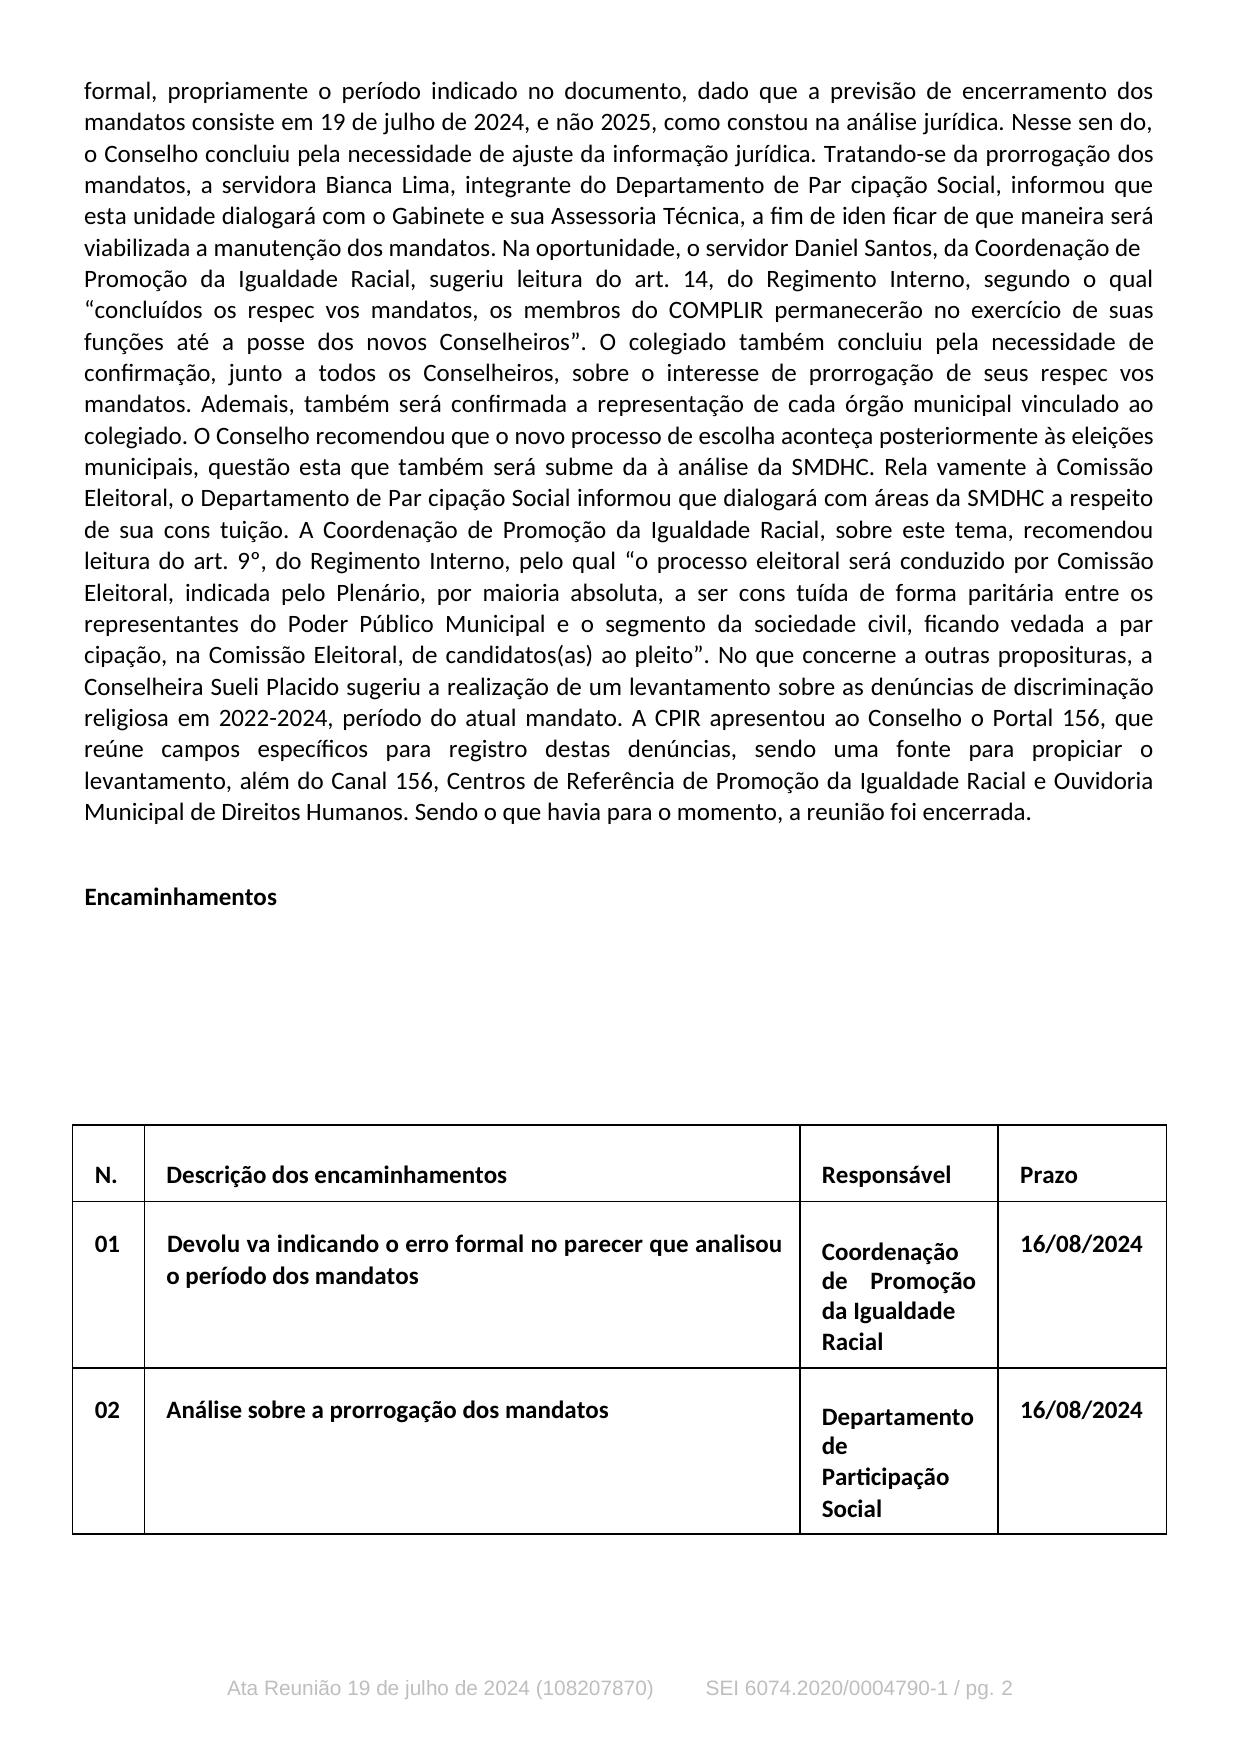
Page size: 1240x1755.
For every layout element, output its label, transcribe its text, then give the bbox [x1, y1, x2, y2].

table_header Responsável [801, 1126, 997, 1201]
table_header Descrição dos encaminhamentos [145, 1126, 799, 1201]
table_cell 16/08/2024 [999, 1202, 1166, 1367]
table_cell Devolu va indicando o erro formal no parecer que analisou o período dos mandatos [145, 1202, 799, 1367]
text Encaminhamentos [84, 881, 1155, 911]
text formal, propriamente o período indicado no documento, dado que a previsão de encerramento dos mandatos consiste em 19 de julho de 2024, e não 2025, como constou na análise jurídica. Nesse sen do, o Conselho concluiu pela necessidade de ajuste da informação jurídica. Tratando-se da prorrogação dos mandatos, a servidora Bianca Lima, integrante do Departamento de Par cipação Social, informou que esta unidade dialogará com o Gabinete e sua Assessoria Técnica, a fim de iden ficar de que maneira será viabilizada a manutenção dos mandatos. Na oportunidade, o servidor Daniel Santos, da Coordenação de [84, 75, 1155, 262]
table_header Prazo [999, 1126, 1166, 1201]
text Promoção da Igualdade Racial, sugeriu leitura do art. 14, do Regimento Interno, segundo o qual “concluídos os respec vos mandatos, os membros do COMPLIR permanecerão no exercício de suas funções até a posse dos novos Conselheiros”. O colegiado também concluiu pela necessidade de confirmação, junto a todos os Conselheiros, sobre o interesse de prorrogação de seus respec vos mandatos. Ademais, também será confirmada a representação de cada órgão municipal vinculado ao colegiado. O Conselho recomendou que o novo processo de escolha aconteça posteriormente às eleições municipais, questão esta que também será subme da à análise da SMDHC. Rela vamente à Comissão Eleitoral, o Departamento de Par cipação Social informou que dialogará com áreas da SMDHC a respeito de sua cons tuição. A Coordenação de Promoção da Igualdade Racial, sobre este tema, recomendou leitura do art. 9º, do Regimento Interno, pelo qual “o processo eleitoral será conduzido por Comissão Eleitoral, indicada pelo Plenário, por maioria absoluta, a ser cons tuída de forma paritária entre os representantes do Poder Público Municipal e o segmento da sociedade civil, ficando vedada a par cipação, na Comissão Eleitoral, de candidatos(as) ao pleito”. No que concerne a outras proposituras, a Conselheira Sueli Placido sugeriu a realização de um levantamento sobre as denúncias de discriminação religiosa em 2022-2024, período do atual mandato. A CPIR apresentou ao Conselho o Portal 156, que reúne campos específicos para registro destas denúncias, sendo uma fonte para propiciar o levantamento, além do Canal 156, Centros de Referência de Promoção da Igualdade Racial e Ouvidoria Municipal de Direitos Humanos. Sendo o que havia para o momento, a reunião foi encerrada. [84, 263, 1155, 827]
table_cell Coordenação de Promoção da Igualdade Racial [801, 1202, 997, 1367]
table_cell 02 [73, 1369, 144, 1533]
table_cell Departamento de Participação Social [801, 1369, 997, 1533]
table_header N. [73, 1126, 144, 1201]
table_cell 16/08/2024 [999, 1369, 1166, 1533]
table_cell Análise sobre a prorrogação dos mandatos [145, 1369, 799, 1533]
table_cell 01 [73, 1202, 144, 1367]
